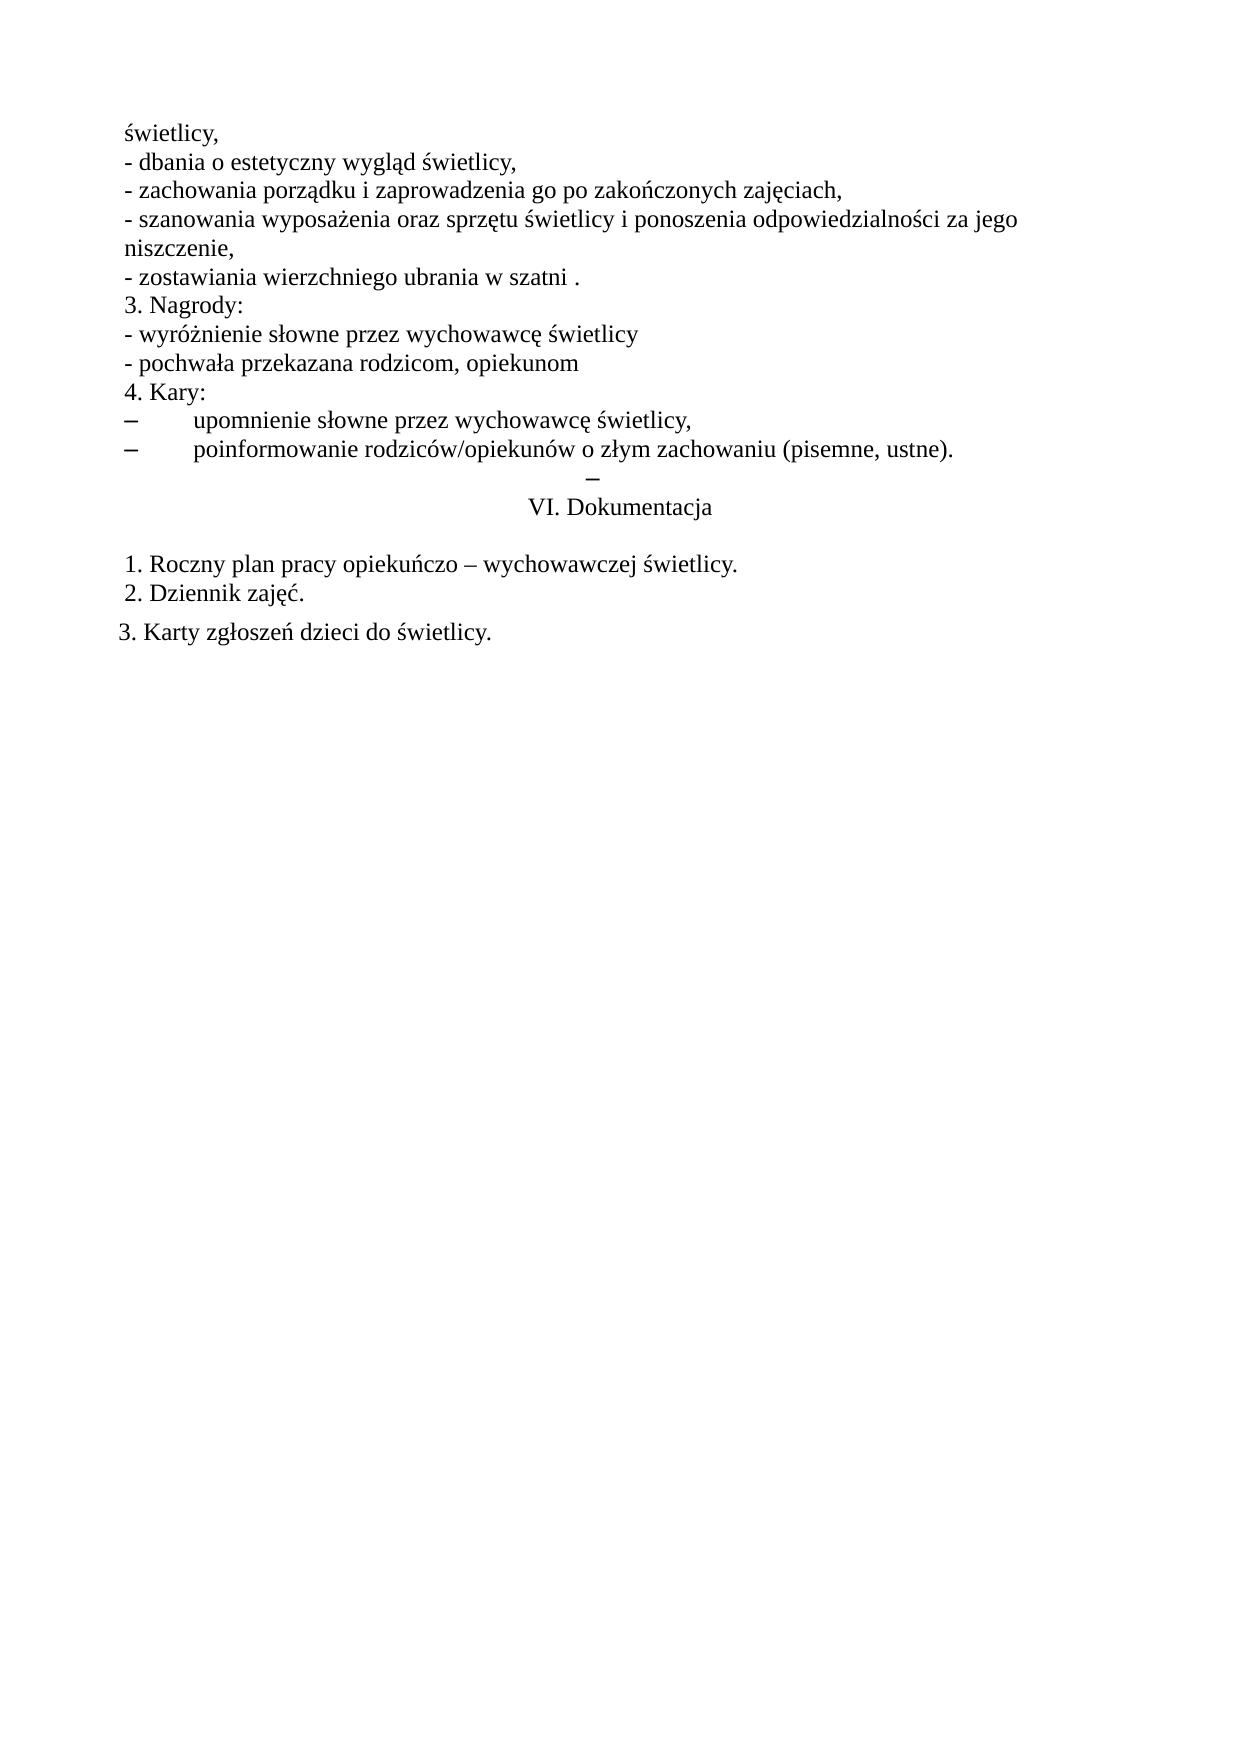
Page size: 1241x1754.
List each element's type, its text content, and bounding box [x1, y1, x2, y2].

text - dbania o estetyczny wygląd świetlicy, [124, 147, 1116, 176]
text - zostawiania wierzchniego ubrania w szatni . [124, 262, 1116, 291]
text 3. Nagrody: [124, 291, 1116, 319]
text - zachowania porządku i zaprowadzenia go po zakończonych zajęciach, [124, 176, 1116, 204]
text 1. Roczny plan pracy opiekuńczo – wychowawczej świetlicy. [124, 549, 1116, 578]
text świetlicy, [124, 118, 1116, 147]
text - wyróżnienie słowne przez wychowawcę świetlicy [124, 319, 1116, 348]
list upomnienie słowne przez wychowawcę świetlicy, [124, 406, 1116, 434]
text 3. Karty zgłoszeń dzieci do świetlicy. [118, 617, 1122, 646]
text 2. Dziennik zajęć. [124, 578, 1116, 607]
text 4. Kary: [124, 377, 1116, 406]
text - szanowania wyposażenia oraz sprzętu świetlicy i ponoszenia odpowiedzialności za jego niszczenie, [124, 204, 1116, 262]
text - pochwała przekazana rodzicom, opiekunom [124, 348, 1116, 377]
list poinformowanie rodziców/opiekunów o złym zachowaniu (pisemne, ustne). [124, 434, 1116, 463]
text VI. Dokumentacja [124, 492, 1116, 521]
